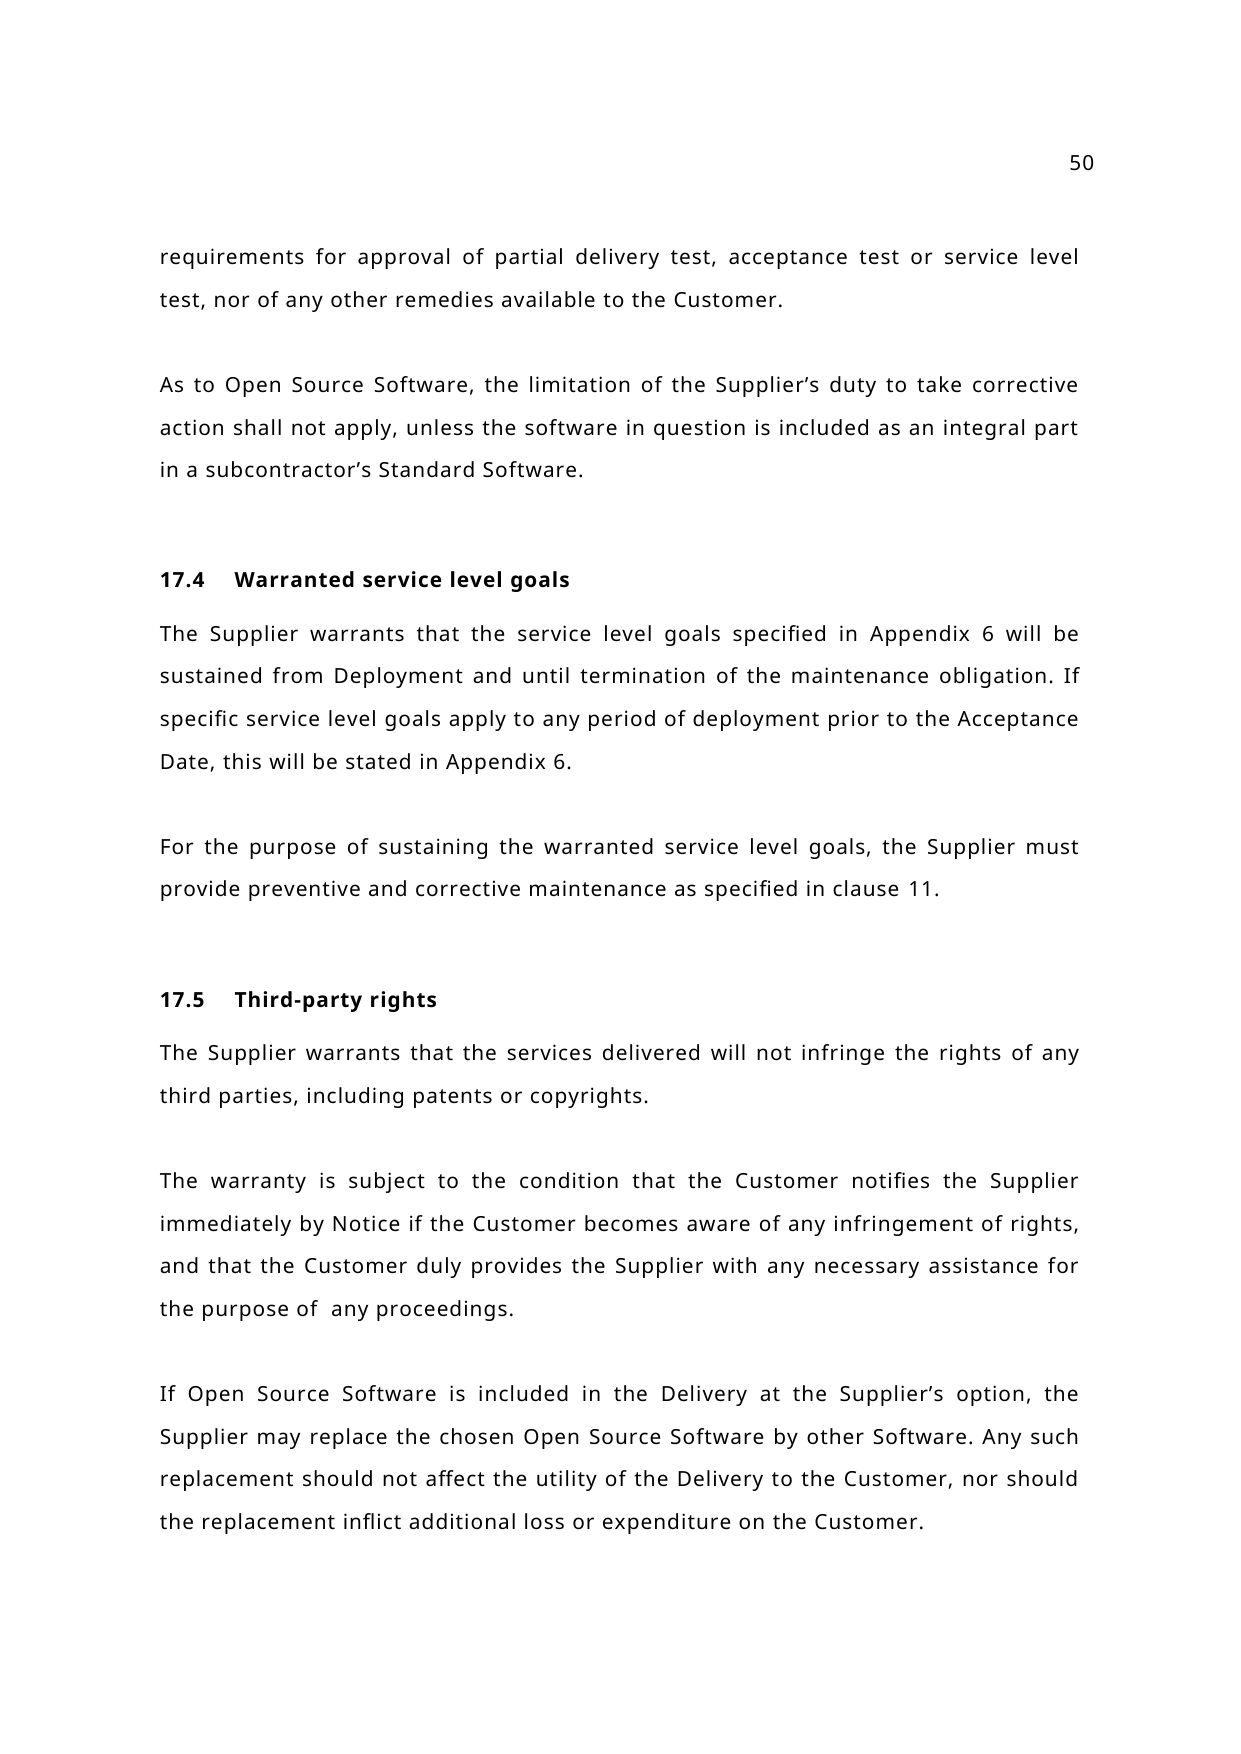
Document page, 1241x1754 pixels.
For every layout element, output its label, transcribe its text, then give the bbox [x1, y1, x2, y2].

text requirements for approval of partial delivery test, acceptance test or service level test, nor of any other remedies available to the Customer. [159, 242, 1081, 313]
subtitle Warranted service level goals [159, 565, 1081, 594]
text The Supplier warrants that the services delivered will not infringe the rights of any third parties, including patents or copyrights. [159, 1038, 1081, 1109]
text If Open Source Software is included in the Delivery at the Supplier’s option, the Supplier may replace the chosen Open Source Software by other Software. Any such replacement should not affect the utility of the Delivery to the Customer, nor should the replacement inflict additional loss or expenditure on the Customer. [159, 1379, 1081, 1535]
text The Supplier warrants that the service level goals specified in Appendix 6 will be sustained from Deployment and until termination of the maintenance obligation. If specific service level goals apply to any period of deployment prior to the Acceptance Date, this will be stated in Appendix 6. [159, 619, 1081, 775]
text For the purpose of sustaining the warranted service level goals, the Supplier must provide preventive and corrective maintenance as specified in clause 11. [159, 832, 1081, 903]
text As to Open Source Software, the limitation of the Supplier’s duty to take corrective action shall not apply, unless the software in question is included as an integral part in a subcontractor’s Standard Software. [159, 370, 1081, 484]
subtitle Third-party rights [159, 985, 1081, 1013]
text The warranty is subject to the condition that the Customer notifies the Supplier immediately by Notice if the Customer becomes aware of any infringement of rights, and that the Customer duly provides the Supplier with any necessary assistance for the purpose of any proceedings. [159, 1166, 1081, 1322]
